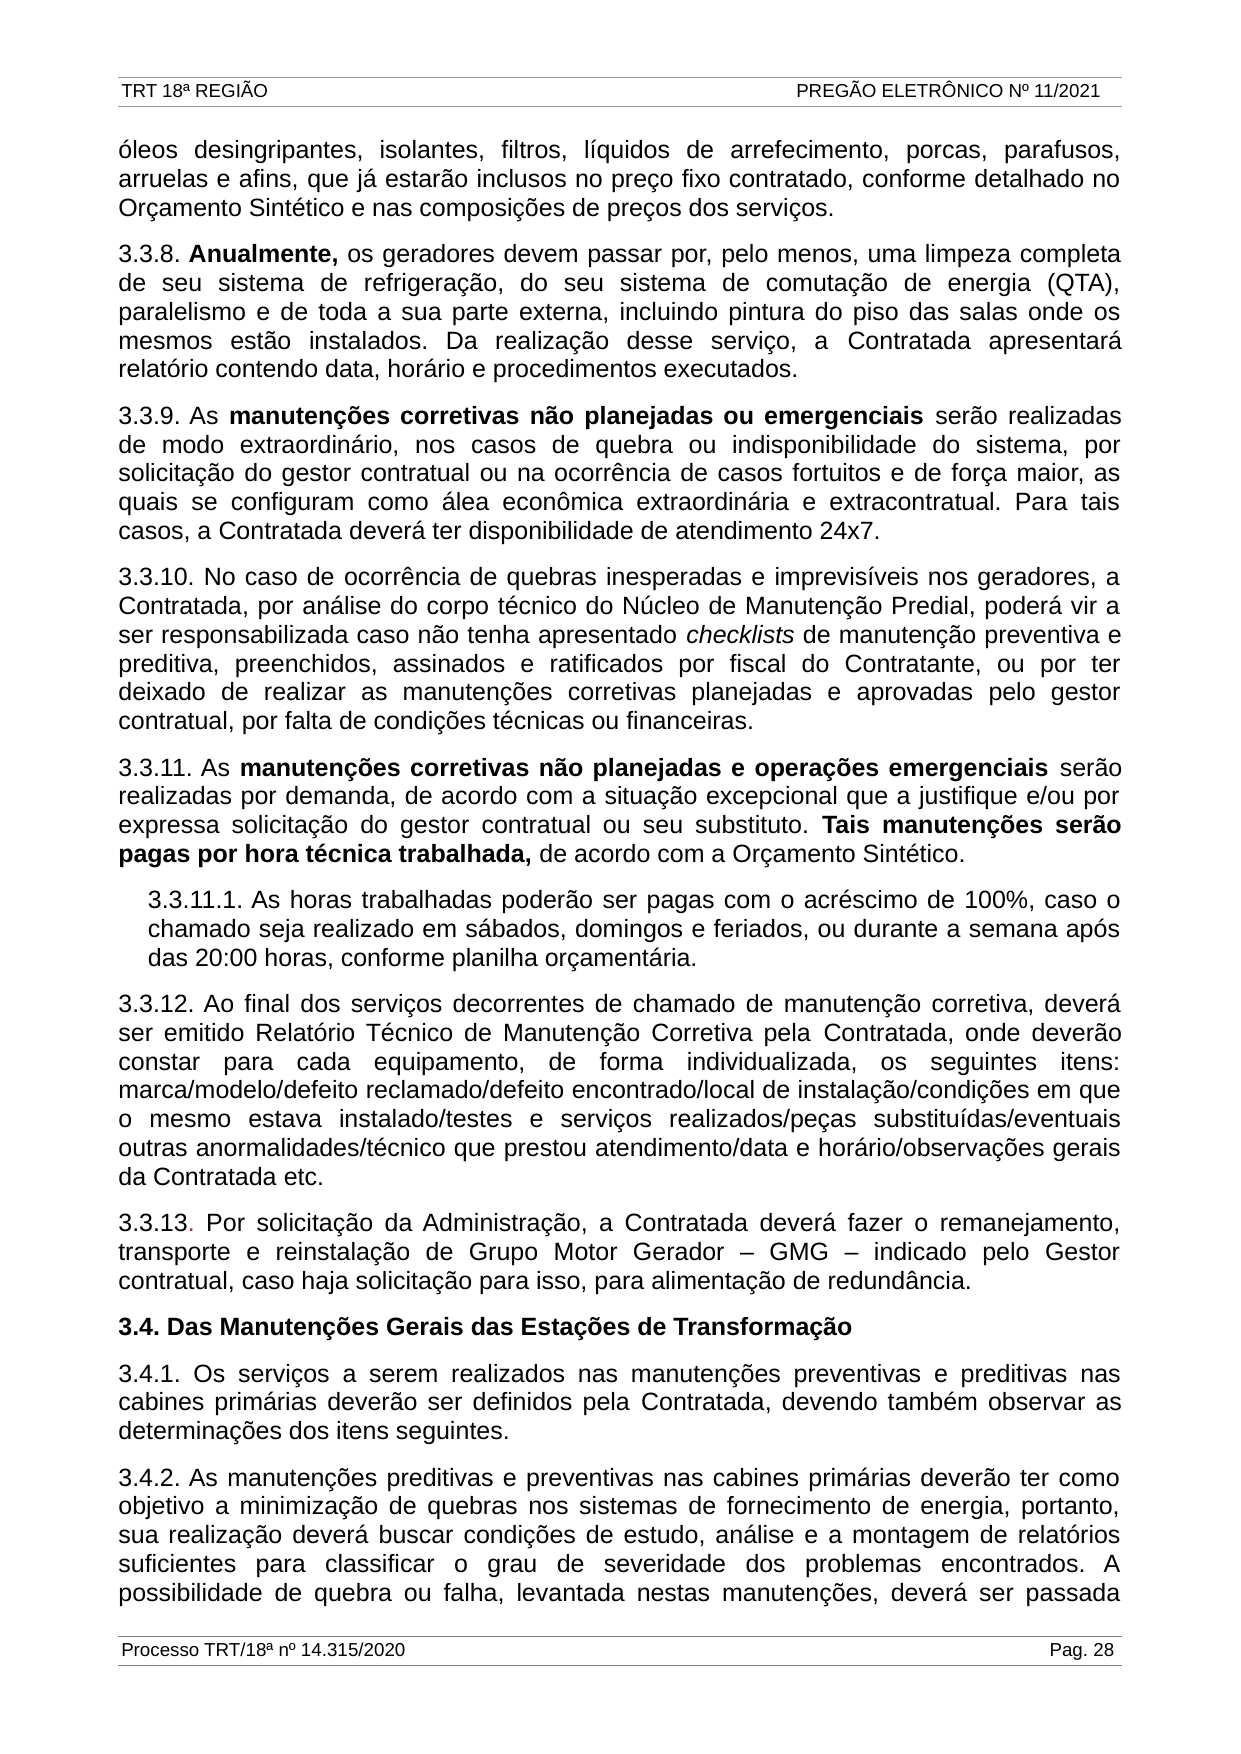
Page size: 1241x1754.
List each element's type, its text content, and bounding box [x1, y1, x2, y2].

text 3.3.11.1. As horas trabalhadas poderão ser pagas com o acréscimo de 100%, caso o chamado seja realizado em sábados, domingos e feriados, ou durante a semana após das 20:00 horas, conforme planilha orçamentária. [148, 885, 1122, 972]
text 3.3.13. Por solicitação da Administração, a Contratada deverá fazer o remanejamento, transporte e reinstalação de Grupo Motor Gerador – GMG – indicado pelo Gestor contratual, caso haja solicitação para isso, para alimentação de redundância. [118, 1208, 1122, 1294]
text 3.3.10. No caso de ocorrência de quebras inesperadas e imprevisíveis nos geradores, a Contratada, por análise do corpo técnico do Núcleo de Manutenção Predial, poderá vir a ser responsabilizada caso não tenha apresentado checklists de manutenção preventiva e preditiva, preenchidos, assinados e ratificados por fiscal do Contratante, ou por ter deixado de realizar as manutenções corretivas planejadas e aprovadas pelo gestor contratual, por falta de condições técnicas ou financeiras. [118, 562, 1122, 735]
text 3.4. Das Manutenções Gerais das Estações de Transformação [118, 1312, 1122, 1341]
text 3.3.9. As manutenções corretivas não planejadas ou emergenciais serão realizadas de modo extraordinário, nos casos de quebra ou indisponibilidade do sistema, por solicitação do gestor contratual ou na ocorrência de casos fortuitos e de força maior, as quais se configuram como álea econômica extraordinária e extracontratual. Para tais casos, a Contratada deverá ter disponibilidade de atendimento 24x7. [118, 401, 1122, 545]
text 3.4.1. Os serviços a serem realizados nas manutenções preventivas e preditivas nas cabines primárias deverão ser definidos pela Contratada, devendo também observar as determinações dos itens seguintes. [118, 1359, 1122, 1445]
text 3.3.8. Anualmente, os geradores devem passar por, pelo menos, uma limpeza completa de seu sistema de refrigeração, do seu sistema de comutação de energia (QTA), paralelismo e de toda a sua parte externa, incluindo pintura do piso das salas onde os mesmos estão instalados. Da realização desse serviço, a Contratada apresentará relatório contendo data, horário e procedimentos executados. [118, 239, 1122, 383]
text 3.3.12. Ao final dos serviços decorrentes de chamado de manutenção corretiva, deverá ser emitido Relatório Técnico de Manutenção Corretiva pela Contratada, onde deverão constar para cada equipamento, de forma individualizada, os seguintes itens: marca/modelo/defeito reclamado/defeito encontrado/local de instalação/condições em que o mesmo estava instalado/testes e serviços realizados/peças substituídas/eventuais outras anormalidades/técnico que prestou atendimento/data e horário/observações gerais da Contratada etc. [118, 989, 1122, 1191]
text 3.4.2. As manutenções preditivas e preventivas nas cabines primárias deverão ter como objetivo a minimização de quebras nos sistemas de fornecimento de energia, portanto, sua realização deverá buscar condições de estudo, análise e a montagem de relatórios suficientes para classificar o grau de severidade dos problemas encontrados. A possibilidade de quebra ou falha, levantada nestas manutenções, deverá ser passada [118, 1463, 1122, 1606]
text óleos desingripantes, isolantes, filtros, líquidos de arrefecimento, porcas, parafusos, arruelas e afins, que já estarão inclusos no preço fixo contratado, conforme detalhado no Orçamento Sintético e nas composições de preços dos serviços. [118, 136, 1122, 222]
text 3.3.11. As manutenções corretivas não planejadas e operações emergenciais serão realizadas por demanda, de acordo com a situação excepcional que a justifique e/ou por expressa solicitação do gestor contratual ou seu substituto. Tais manutenções serão pagas por hora técnica trabalhada, de acordo com a Orçamento Sintético. [118, 753, 1122, 868]
